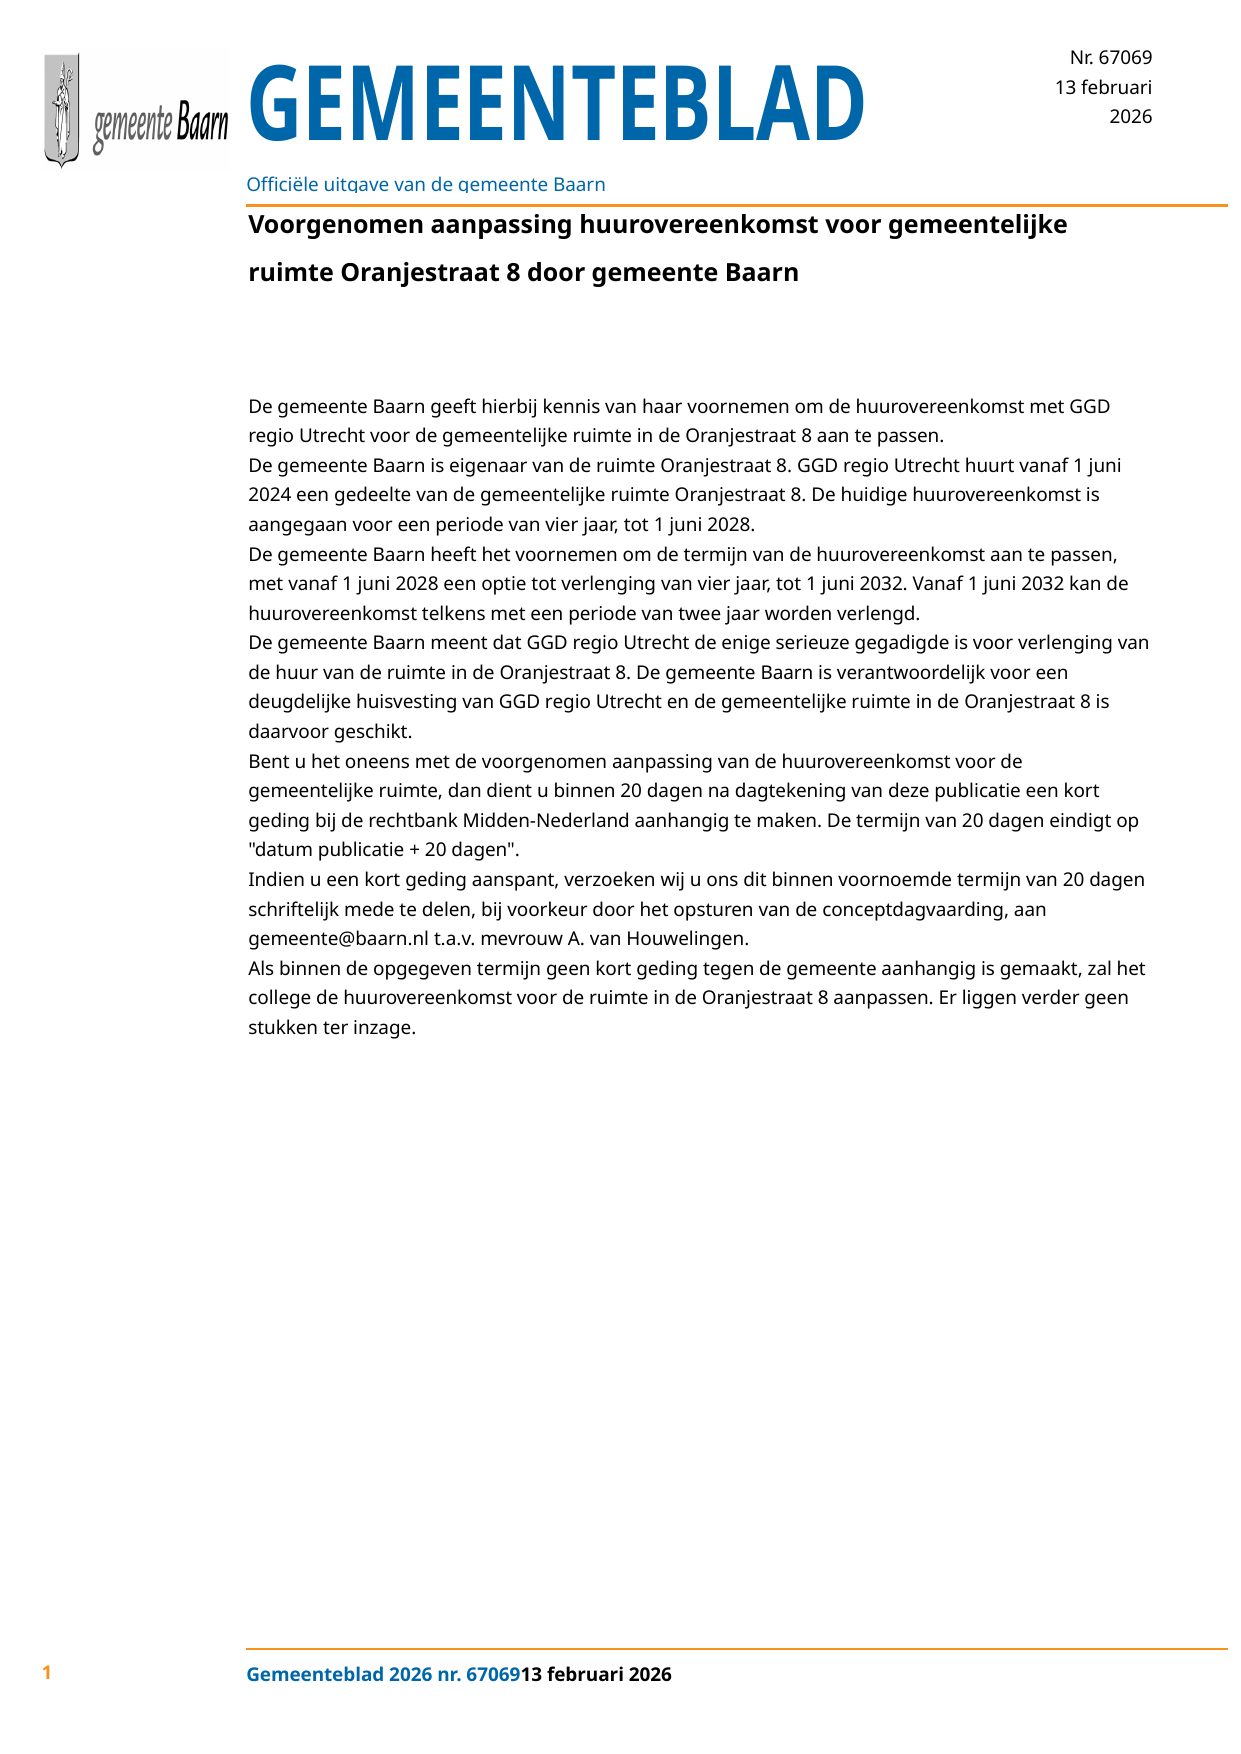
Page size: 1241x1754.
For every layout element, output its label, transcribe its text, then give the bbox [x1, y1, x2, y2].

text Indien u een kort geding aanspant, verzoeken wij u ons dit binnen voornoemde termijn van 20 dagen schriftelijk mede te delen, bij voorkeur door het opsturen van de conceptdagvaarding, aan gemeente@baarn.nl t.a.v. mevrouw A. van Houwelingen. [248, 866, 1152, 951]
text Voorgenomen aanpassing huurovereenkomst voor gemeentelijke ruimte Oranjestraat 8 door gemeente Baarn [248, 207, 1152, 288]
text Als binnen de opgegeven termijn geen kort geding tegen de gemeente aanhangig is gemaakt, zal het college de huurovereenkomst voor de ruimte in de Oranjestraat 8 aanpassen. Er liggen verder geen stukken ter inzage. [248, 955, 1152, 1040]
text Bent u het oneens met de voorgenomen aanpassing van de huurovereenkomst voor de gemeentelijke ruimte, dan dient u binnen 20 dagen na dagtekening van deze publicatie een kort geding bij de rechtbank Midden-Nederland aanhangig te maken. De termijn van 20 dagen eindigt op "datum publicatie + 20 dagen". [248, 748, 1152, 862]
text De gemeente Baarn geeft hierbij kennis van haar voornemen om de huurovereenkomst met GGD regio Utrecht voor de gemeentelijke ruimte in de Oranjestraat 8 aan te passen. [248, 393, 1152, 448]
text De gemeente Baarn heeft het voornemen om de termijn van de huurovereenkomst aan te passen, met vanaf 1 juni 2028 een optie tot verlenging van vier jaar, tot 1 juni 2032. Vanaf 1 juni 2032 kan de huurovereenkomst telkens met een periode van twee jaar worden verlengd. [248, 541, 1152, 626]
text De gemeente Baarn is eigenaar van de ruimte Oranjestraat 8. GGD regio Utrecht huurt vanaf 1 juni 2024 een gedeelte van de gemeentelijke ruimte Oranjestraat 8. De huidige huurovereenkomst is aangegaan voor een periode van vier jaar, tot 1 juni 2028. [248, 452, 1152, 537]
text De gemeente Baarn meent dat GGD regio Utrecht de enige serieuze gegadigde is voor verlenging van de huur van de ruimte in de Oranjestraat 8. De gemeente Baarn is verantwoordelijk voor een deugdelijke huisvesting van GGD regio Utrecht en de gemeentelijke ruimte in de Oranjestraat 8 is daarvoor geschikt. [248, 629, 1152, 744]
picture [41, 47, 231, 172]
